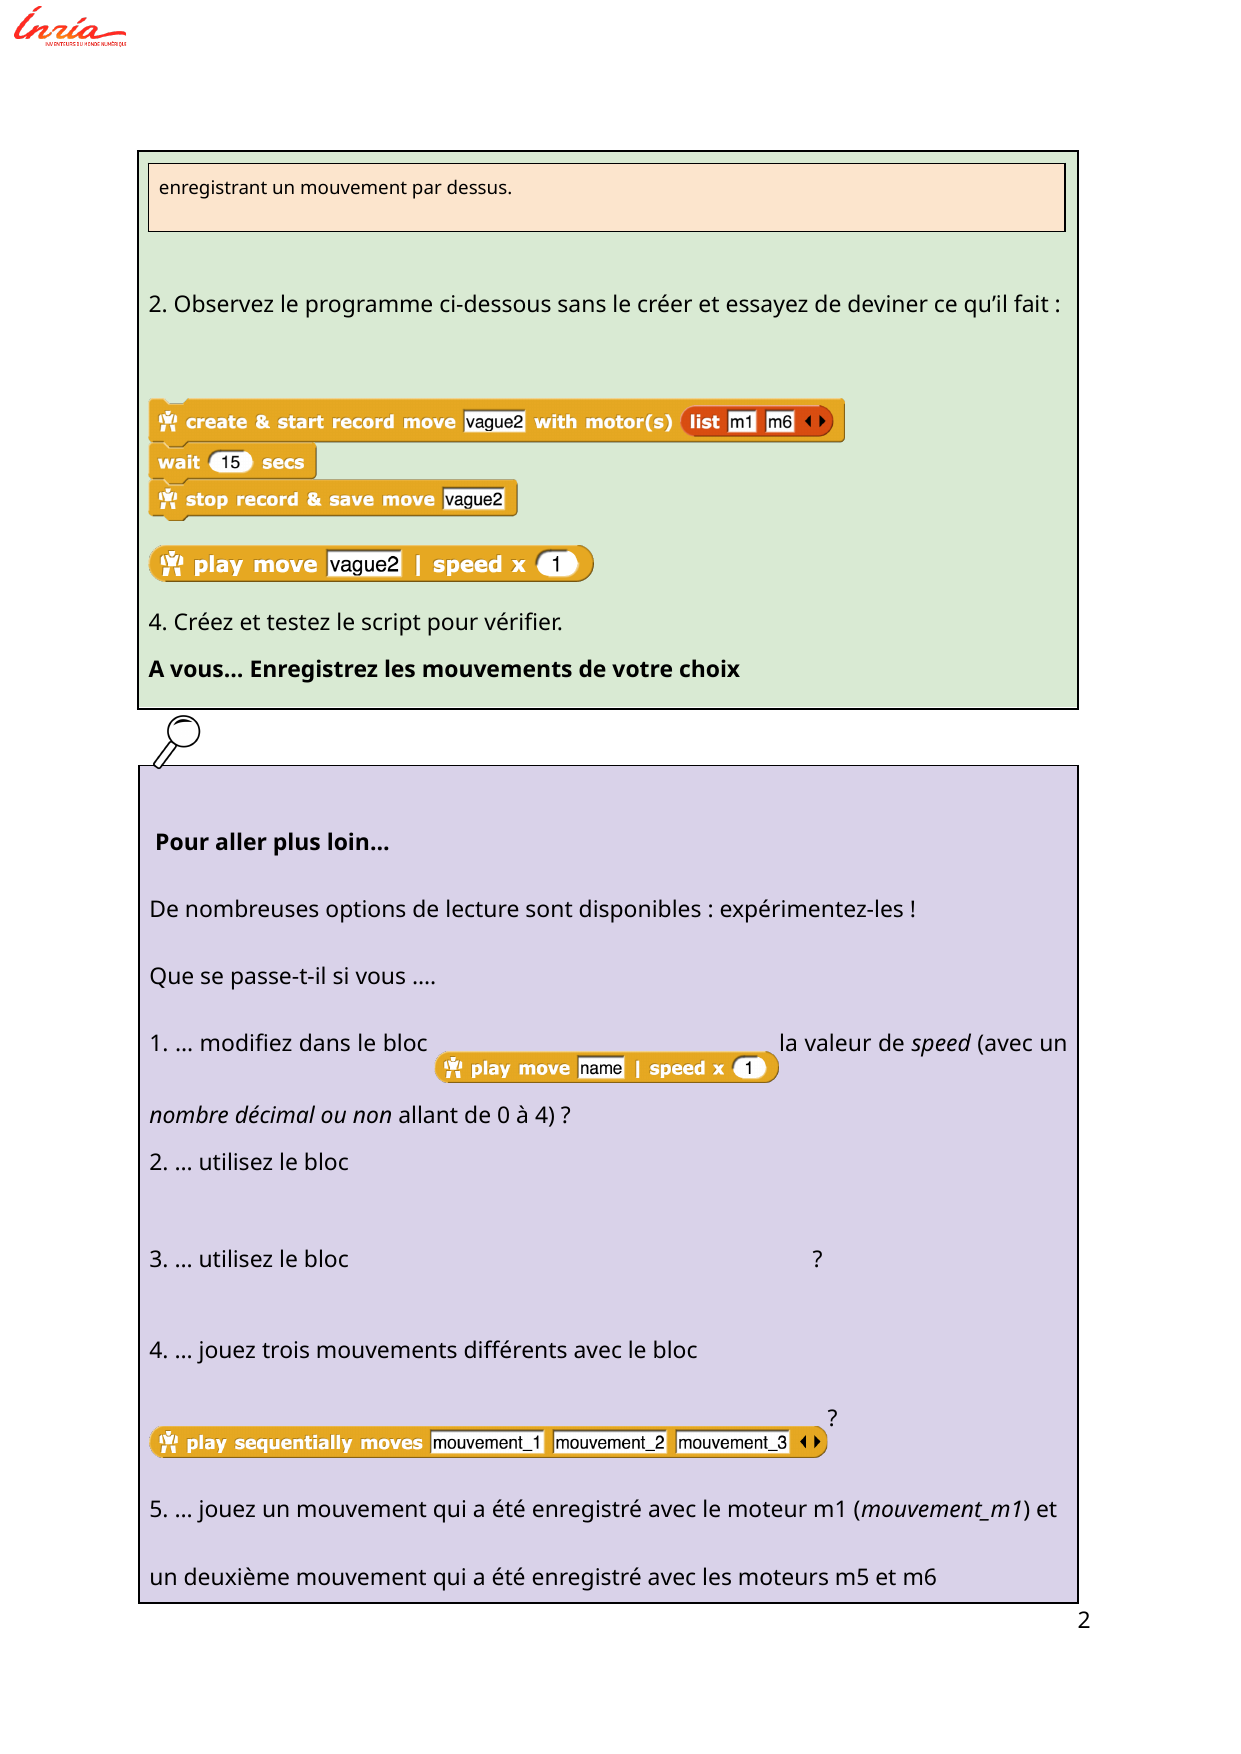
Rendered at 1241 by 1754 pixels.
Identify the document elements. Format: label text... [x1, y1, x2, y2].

table_header 2. Observez le programme ci-dessous sans le créer et essayez de deviner ce qu’il fait : 4. Créez et testez le script pour vérifier. A vous… Enregistrez les mouvements de votre choix [139, 152, 1077, 707]
table_header enregistrant un mouvement par dessus. [149, 164, 1064, 231]
table_header Pour aller plus loin… De nombreuses options de lecture sont disponibles : expérimentez-les ! Que se passe-t-il si vous …. 1. … modifiez dans le bloc la valeur de speed (avec un nombre décimal ou non allant de 0 à 4) ? 2. … utilisez le bloc 3. … utilisez le bloc ? 4. … jouez trois mouvements différents avec le bloc? 5. … jouez un mouvement qui a été enregistré avec le moteur m1 (mouvement_m1) et un deuxième mouvement qui a été enregistré avec les moteurs m5 et m6 [140, 766, 1077, 1602]
